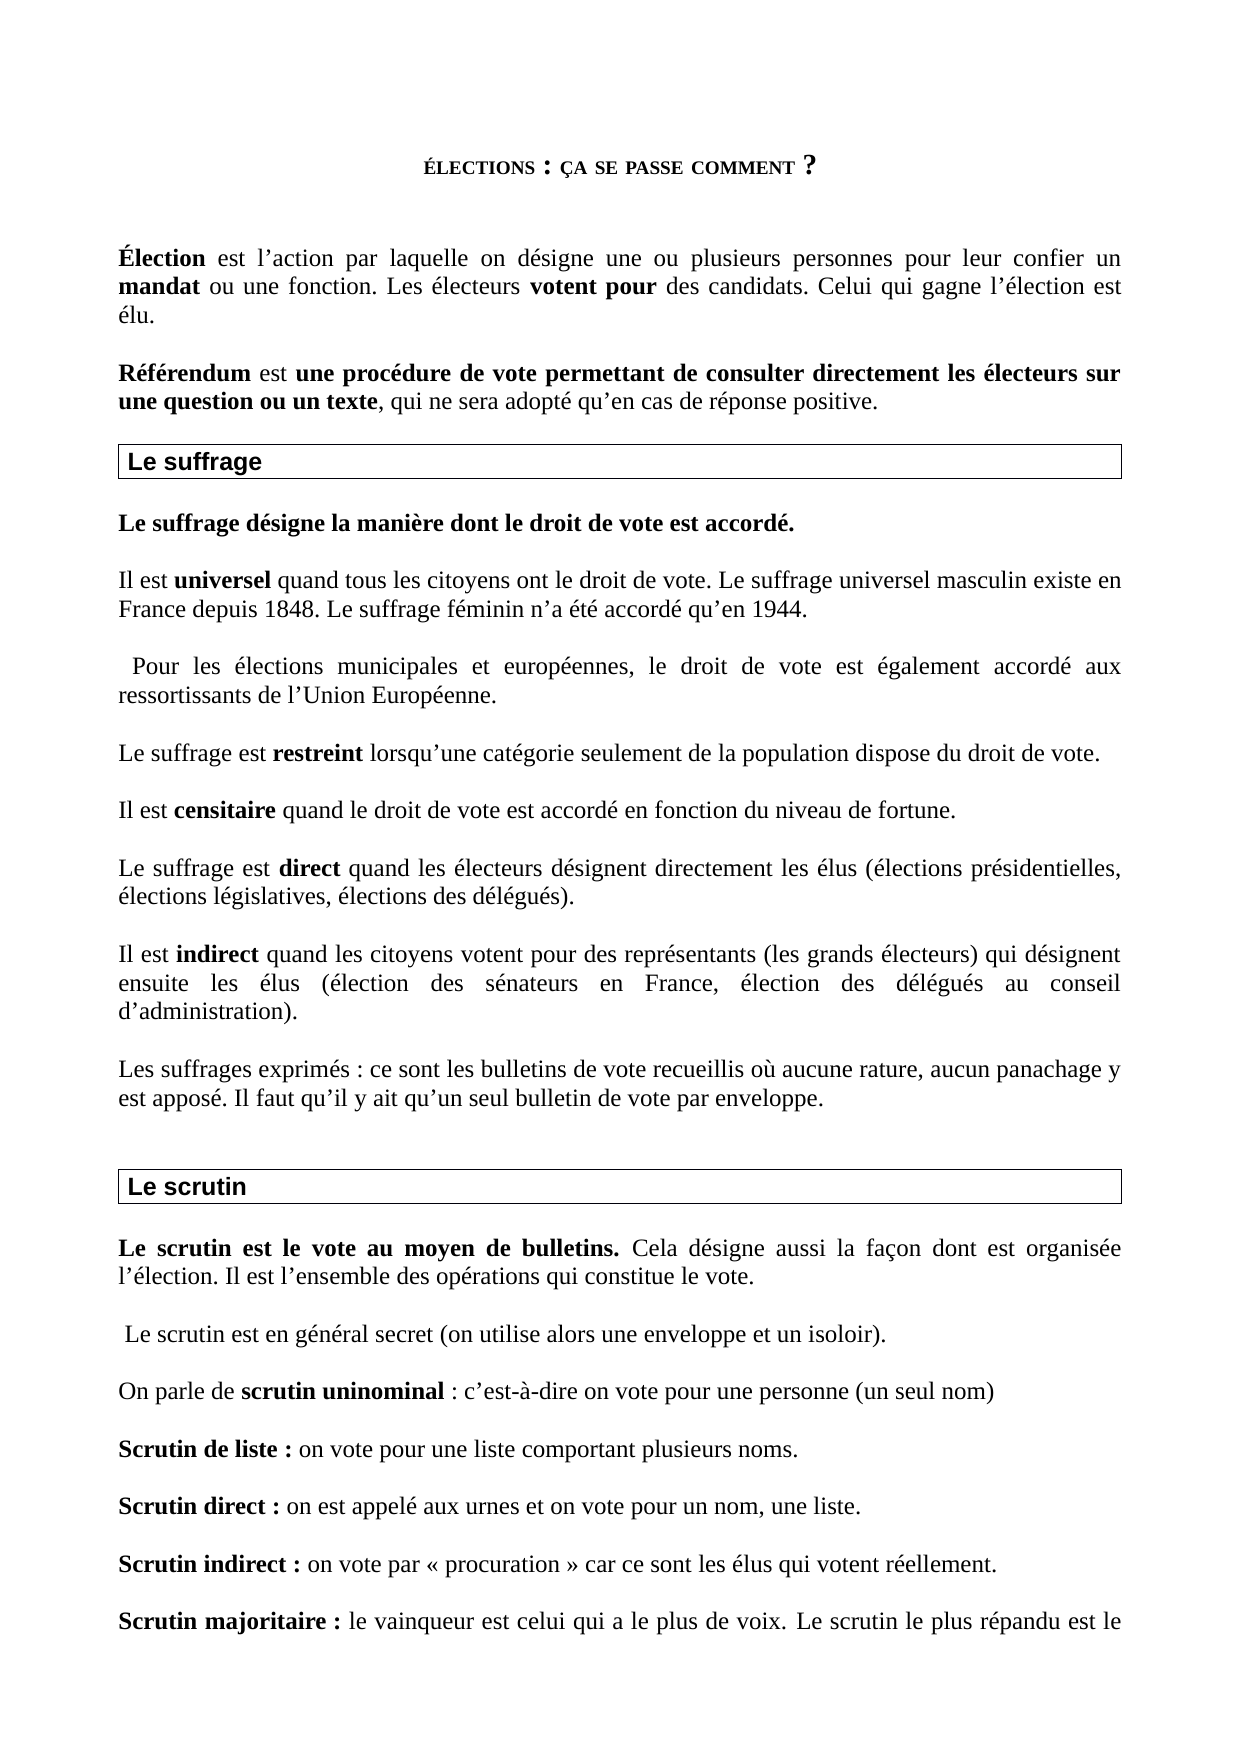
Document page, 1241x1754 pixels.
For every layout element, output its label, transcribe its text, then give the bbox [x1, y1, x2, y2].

text Les suffrages exprimés : ce sont les bulletins de vote recueillis où aucune rature, aucun panachage y est apposé. Il faut qu’il y ait qu’un seul bulletin de vote par enveloppe. [118, 1054, 1122, 1111]
text Élection est l’action par laquelle on désigne une ou plusieurs personnes pour leur confier un mandat ou une fonction. Les électeurs votent pour des candidats. Celui qui gagne l’élection est élu. [118, 243, 1122, 329]
text Scrutin indirect : on vote par « procuration » car ce sont les élus qui votent réellement. [118, 1549, 1122, 1578]
text Il est indirect quand les citoyens votent pour des représentants (les grands électeurs) qui désignent ensuite les élus (élection des sénateurs en France, élection des délégués au conseil d’administration). [118, 939, 1122, 1025]
text Il est universel quand tous les citoyens ont le droit de vote. Le suffrage universel masculin existe en France depuis 1848. Le suffrage féminin n’a été accordé qu’en 1944. [118, 565, 1122, 623]
text Scrutin direct : on est appelé aux urnes et on vote pour un nom, une liste. [118, 1491, 1122, 1520]
text Il est censitaire quand le droit de vote est accordé en fonction du niveau de fortune. [118, 795, 1122, 824]
text élections : ça se passe comment ? [118, 147, 1122, 180]
text Scrutin de liste : on vote pour une liste comportant plusieurs noms. [118, 1434, 1122, 1463]
text Le suffrage est direct quand les électeurs désignent directement les élus (élections présidentielles, élections législatives, élections des délégués). [118, 853, 1122, 910]
text Le scrutin est le vote au moyen de bulletins. Cela désigne aussi la façon dont est organisée l’élection. Il est l’ensemble des opérations qui constitue le vote. [118, 1233, 1122, 1290]
text Scrutin majoritaire : le vainqueur est celui qui a le plus de voix. Le scrutin le plus répandu est le [118, 1606, 1122, 1635]
text Le scrutin [119, 1170, 1121, 1203]
text Le suffrage [119, 445, 1121, 478]
text Le suffrage est restreint lorsqu’une catégorie seulement de la population dispose du droit de vote. [118, 738, 1122, 766]
text Le suffrage désigne la manière dont le droit de vote est accordé. [118, 508, 1122, 536]
text On parle de scrutin uninominal : c’est-à-dire on vote pour une personne (un seul nom) [118, 1376, 1122, 1405]
text Référendum est une procédure de vote permettant de consulter directement les électeurs sur une question ou un texte, qui ne sera adopté qu’en cas de réponse positive. [118, 358, 1122, 415]
text Le scrutin est en général secret (on utilise alors une enveloppe et un isoloir). [118, 1319, 1122, 1348]
text Pour les élections municipales et européennes, le droit de vote est également accordé aux ressortissants de l’Union Européenne. [118, 651, 1122, 709]
